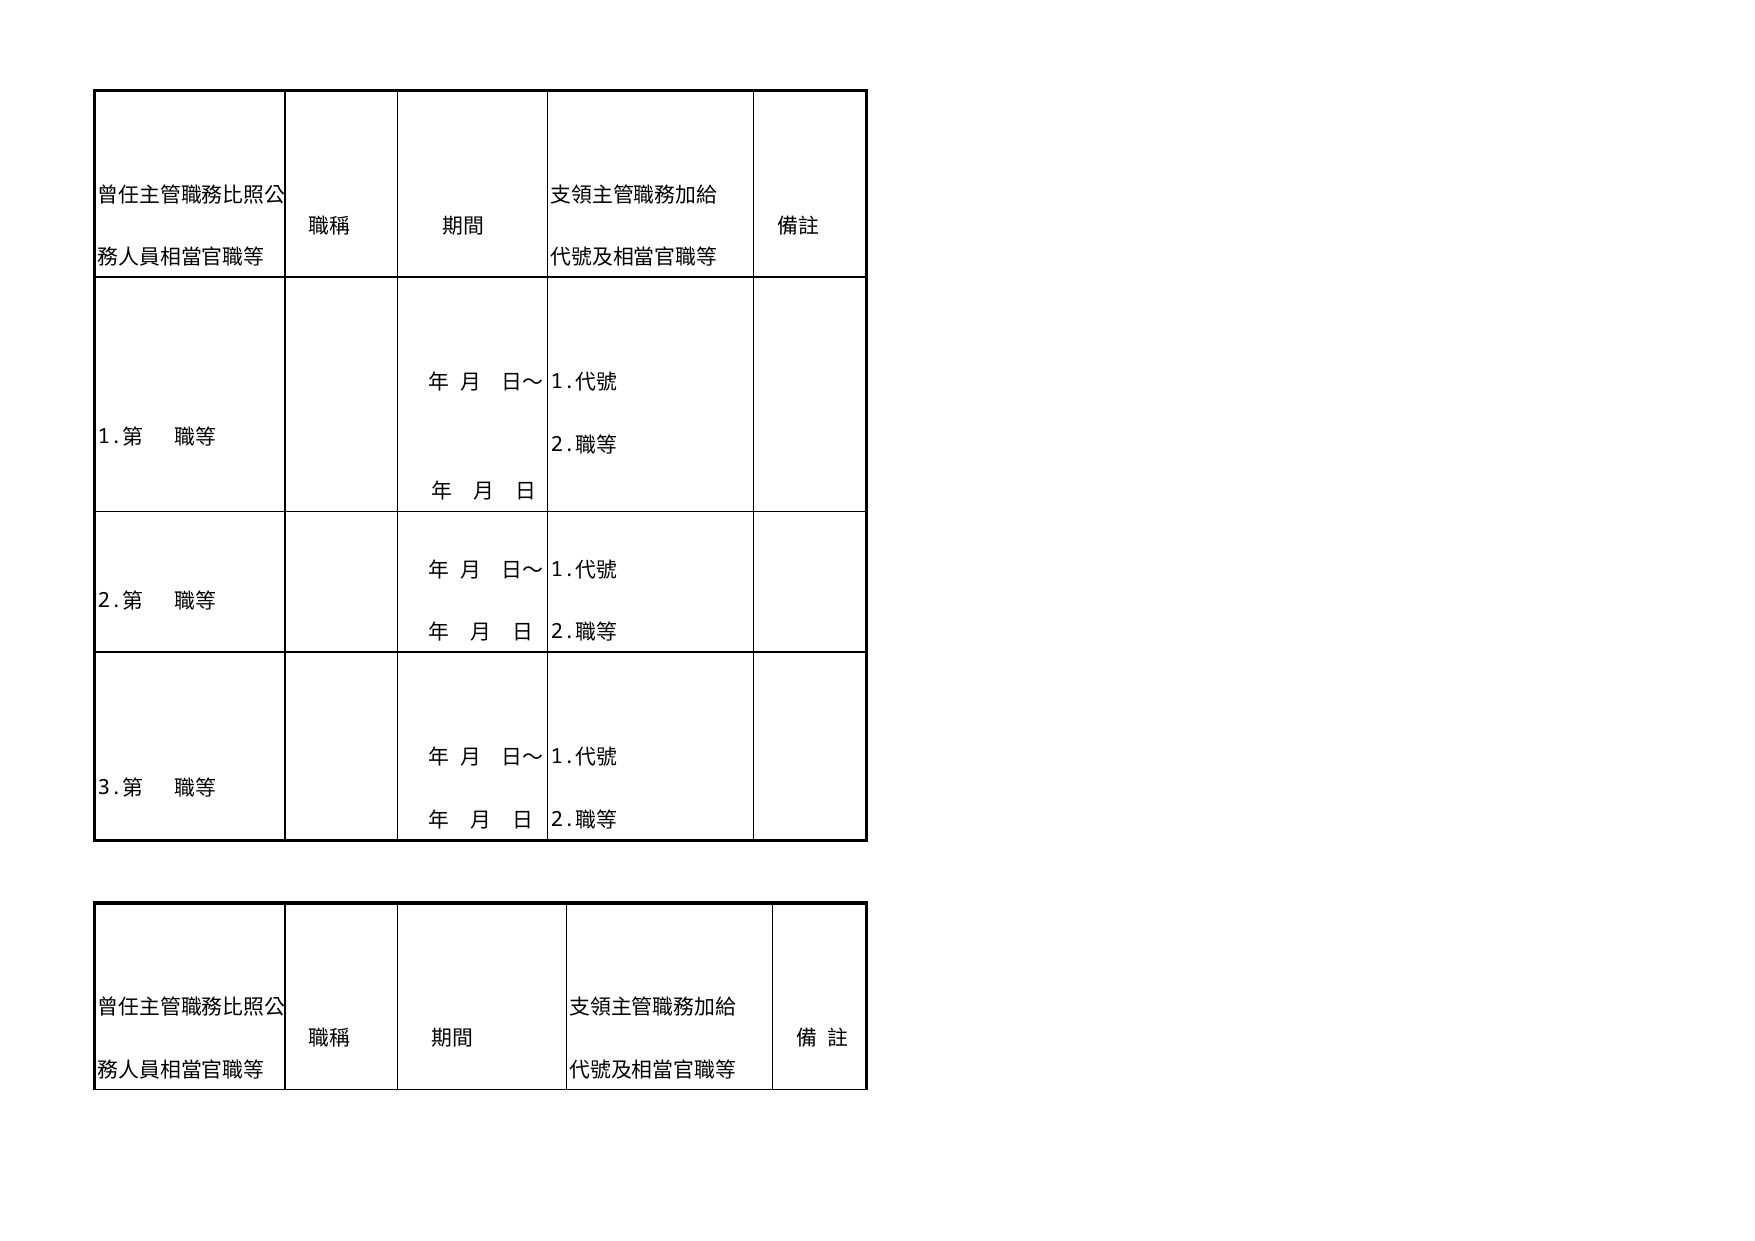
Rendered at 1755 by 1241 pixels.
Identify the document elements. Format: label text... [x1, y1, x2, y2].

table_header 職稱 [286, 92, 397, 276]
table_header 期間 [398, 92, 547, 276]
table_cell 年 月 日～ 年 月 日 [398, 512, 547, 651]
table_cell 年 月 日～ 年 月 日 [398, 278, 547, 511]
table_cell 1.第 職等 [96, 278, 284, 511]
table_header 職稱 [286, 905, 397, 1089]
table_header 支領主管職務加給 代號及相當官職等 [548, 92, 753, 276]
table_cell [286, 278, 397, 511]
table_cell [754, 653, 865, 839]
table_cell [286, 653, 397, 839]
table_cell 3.第 職等 [96, 653, 284, 839]
table_cell [286, 512, 397, 651]
table_header 曾任主管職務比照公 務人員相當官職等 [96, 92, 284, 276]
table_cell [754, 278, 865, 511]
table_cell 2.第 職等 [96, 512, 284, 651]
table_cell 年 月 日～ 年 月 日 [398, 653, 547, 839]
table_cell 1.代號 2.職等 [548, 512, 753, 651]
table_cell [754, 512, 865, 651]
table_header 備 註 [773, 905, 865, 1089]
table_cell 1.代號 2.職等 [548, 278, 753, 511]
table_header 期間 [398, 905, 566, 1089]
table_cell 1.代號 2.職等 [548, 653, 753, 839]
table_header 曾任主管職務比照公 務人員相當官職等 [96, 905, 284, 1089]
table_header 備註 [754, 92, 865, 276]
table_header 支領主管職務加給 代號及相當官職等 [567, 905, 772, 1089]
